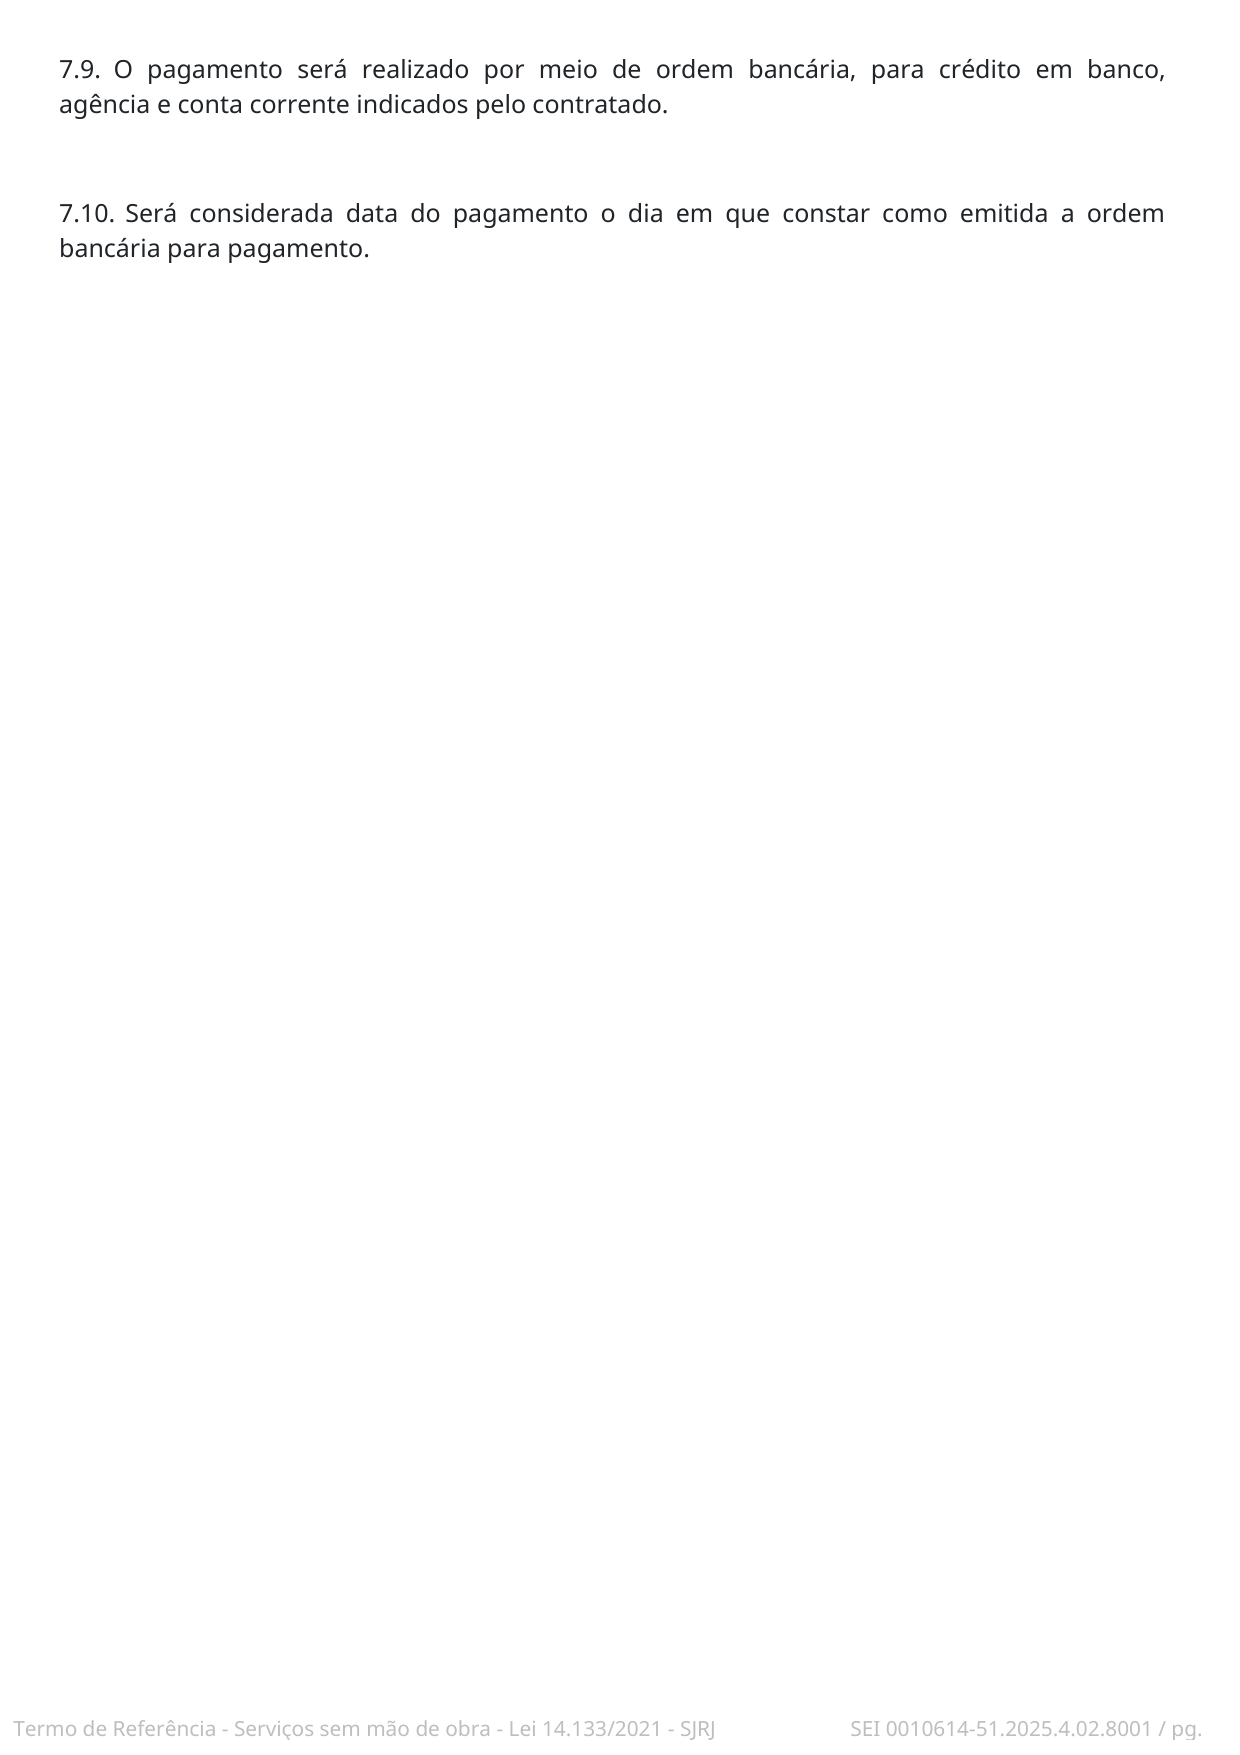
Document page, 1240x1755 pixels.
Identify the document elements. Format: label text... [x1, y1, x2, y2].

list Será considerada data do pagamento o dia em que constar como emitida a ordem bancária para pagamento. [59, 196, 1167, 264]
list O pagamento será realizado por meio de ordem bancária, para crédito em banco, agência e conta corrente indicados pelo contratado. [59, 52, 1167, 121]
